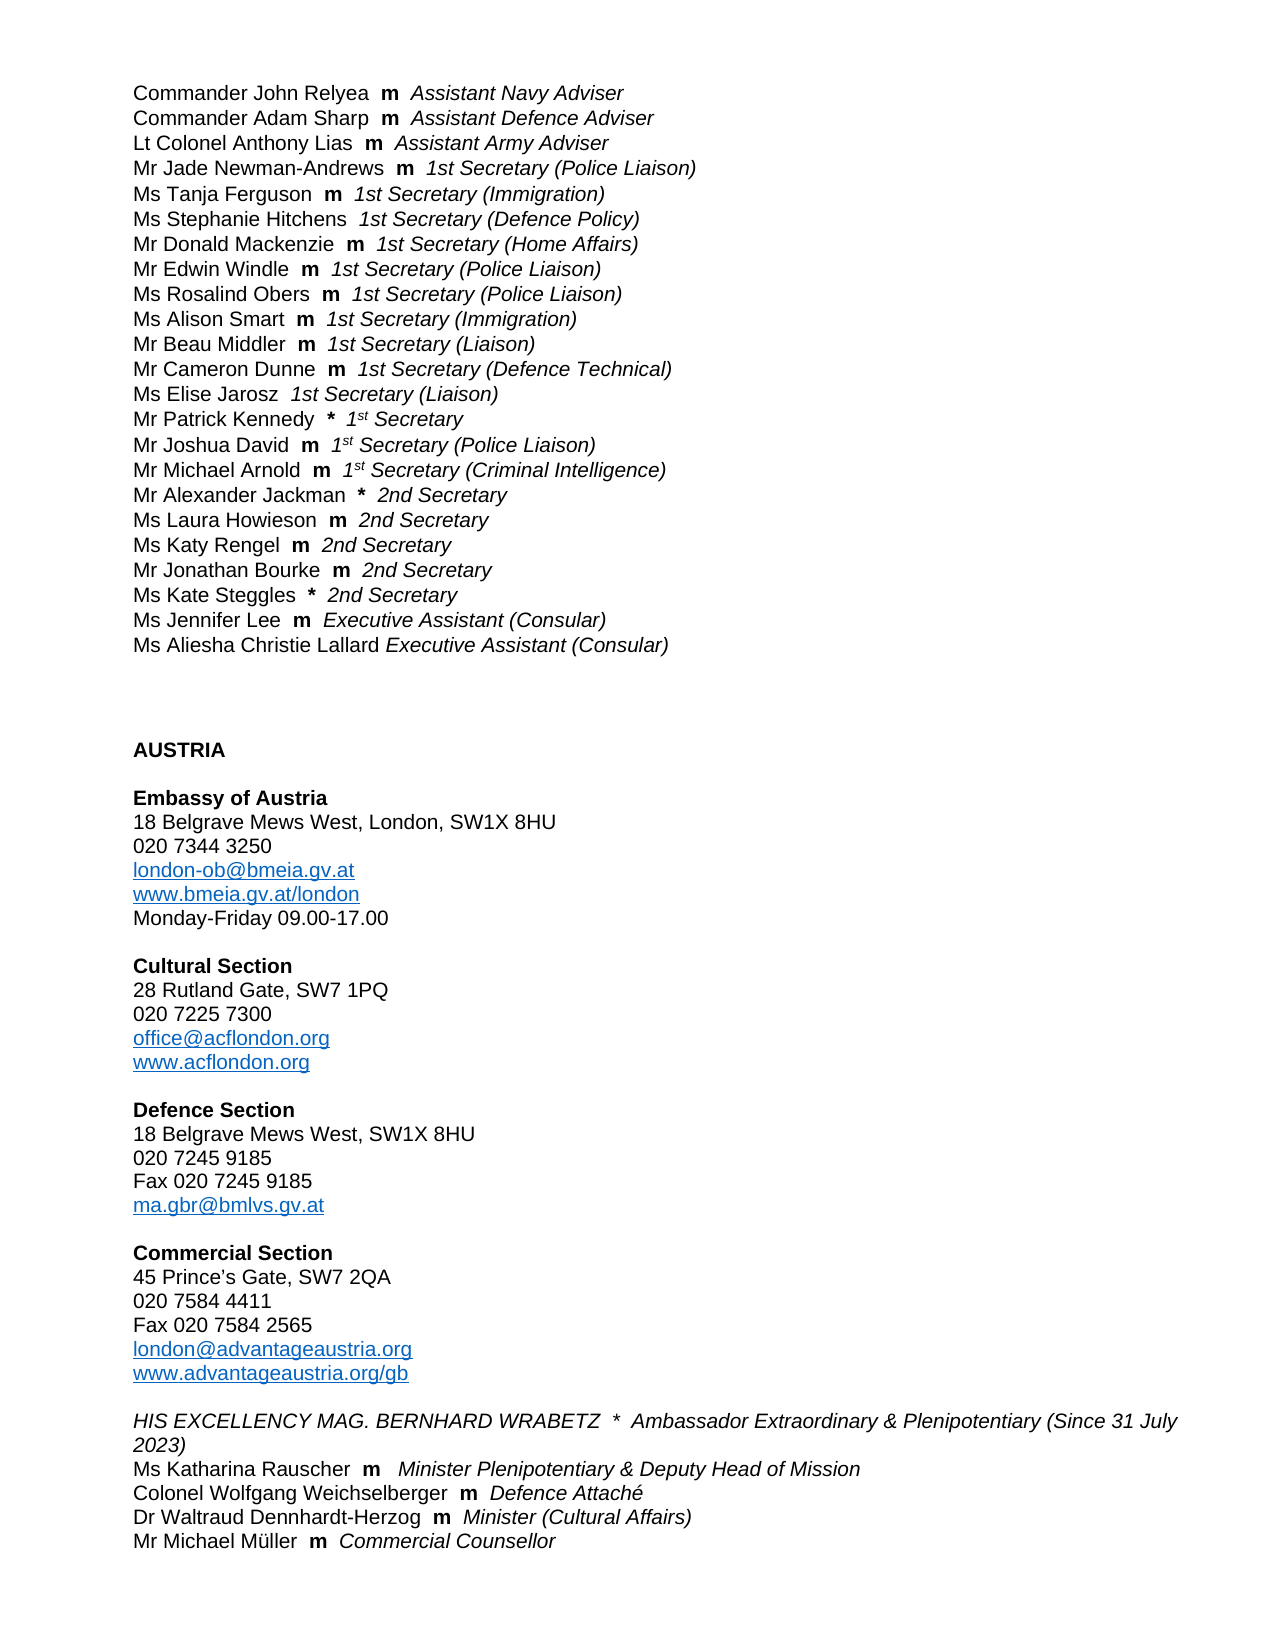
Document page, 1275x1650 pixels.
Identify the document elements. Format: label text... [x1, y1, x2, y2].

text Ms Katy Rengel m 2nd Secretary [133, 533, 1181, 557]
text Ms Jennifer Lee m Executive Assistant (Consular) [133, 608, 1181, 632]
text Ms Rosalind Obers m 1st Secretary (Police Liaison) [133, 282, 1181, 306]
text Ms Alison Smart m 1st Secretary (Immigration) [133, 307, 1181, 331]
text www.advantageaustria.org/gb [133, 1361, 1181, 1385]
text Mr Edwin Windle m 1st Secretary (Police Liaison) [133, 257, 1181, 281]
text Commander John Relyea m Assistant Navy Adviser [133, 81, 1181, 105]
text 020 7344 3250 [133, 834, 1181, 858]
text Mr Jonathan Bourke m 2nd Secretary [133, 558, 1181, 582]
text Mr Patrick Kennedy * 1st Secretary [133, 407, 1181, 431]
text Lt Colonel Anthony Lias m Assistant Army Adviser [133, 131, 1181, 155]
text 020 7225 7300 [133, 1002, 1181, 1026]
text Colonel Wolfgang Weichselberger m Defence Attaché [133, 1481, 1181, 1505]
text Ms Laura Howieson m 2nd Secretary [133, 508, 1181, 532]
text Defence Section [133, 1097, 1181, 1121]
text Mr Michael Müller m Commercial Counsellor [133, 1529, 1181, 1553]
text Mr Cameron Dunne m 1st Secretary (Defence Technical) [133, 357, 1181, 381]
text 28 Rutland Gate, SW7 1PQ [133, 978, 1181, 1002]
text Fax 020 7584 2565 [133, 1313, 1181, 1337]
text Mr Beau Middler m 1st Secretary (Liaison) [133, 332, 1181, 356]
text AUSTRIA [133, 738, 1181, 762]
text 18 Belgrave Mews West, London, SW1X 8HU [133, 810, 1181, 834]
text Mr Jade Newman-Andrews m 1st Secretary (Police Liaison) [133, 156, 1181, 180]
text 020 7245 9185 [133, 1145, 1181, 1169]
text Mr Alexander Jackman * 2nd Secretary [133, 483, 1181, 507]
text Mr Michael Arnold m 1st Secretary (Criminal Intelligence) [133, 457, 1181, 481]
text www.bmeia.gv.at/london [133, 882, 1181, 906]
text Cultural Section [133, 954, 1181, 978]
text Mr Donald Mackenzie m 1st Secretary (Home Affairs) [133, 232, 1181, 256]
text Ms Elise Jarosz 1st Secretary (Liaison) [133, 382, 1181, 406]
text Commander Adam Sharp m Assistant Defence Adviser [133, 106, 1181, 130]
text HIS EXCELLENCY MAG. BERNHARD WRABETZ * Ambassador Extraordinary & Plenipotentiary (Since 31 July 2023) [133, 1409, 1181, 1457]
text office@acflondon.org [133, 1026, 1181, 1049]
text Ms Aliesha Christie Lallard Executive Assistant (Consular) [133, 633, 1181, 657]
text ma.gbr@bmlvs.gv.at [133, 1193, 1181, 1217]
text Fax 020 7245 9185 [133, 1169, 1181, 1193]
text 45 Prince’s Gate, SW7 2QA [133, 1265, 1181, 1289]
text Dr Waltraud Dennhardt-Herzog m Minister (Cultural Affairs) [133, 1505, 1181, 1529]
text Ms Kate Steggles * 2nd Secretary [133, 583, 1181, 607]
text Ms Katharina Rauscher m Minister Plenipotentiary & Deputy Head of Mission [133, 1457, 1181, 1481]
text london-ob@bmeia.gv.at [133, 858, 1181, 882]
text london@advantageaustria.org [133, 1337, 1181, 1361]
text Ms Stephanie Hitchens 1st Secretary (Defence Policy) [133, 206, 1181, 230]
text Ms Tanja Ferguson m 1st Secretary (Immigration) [133, 181, 1181, 205]
text Embassy of Austria [133, 786, 1181, 810]
text www.acflondon.org [133, 1049, 1181, 1073]
text Commercial Section [133, 1241, 1181, 1265]
text 020 7584 4411 [133, 1289, 1181, 1313]
text 18 Belgrave Mews West, SW1X 8HU [133, 1121, 1181, 1145]
text Mr Joshua David m 1st Secretary (Police Liaison) [133, 432, 1181, 456]
text Monday-Friday 09.00-17.00 [133, 906, 1181, 930]
